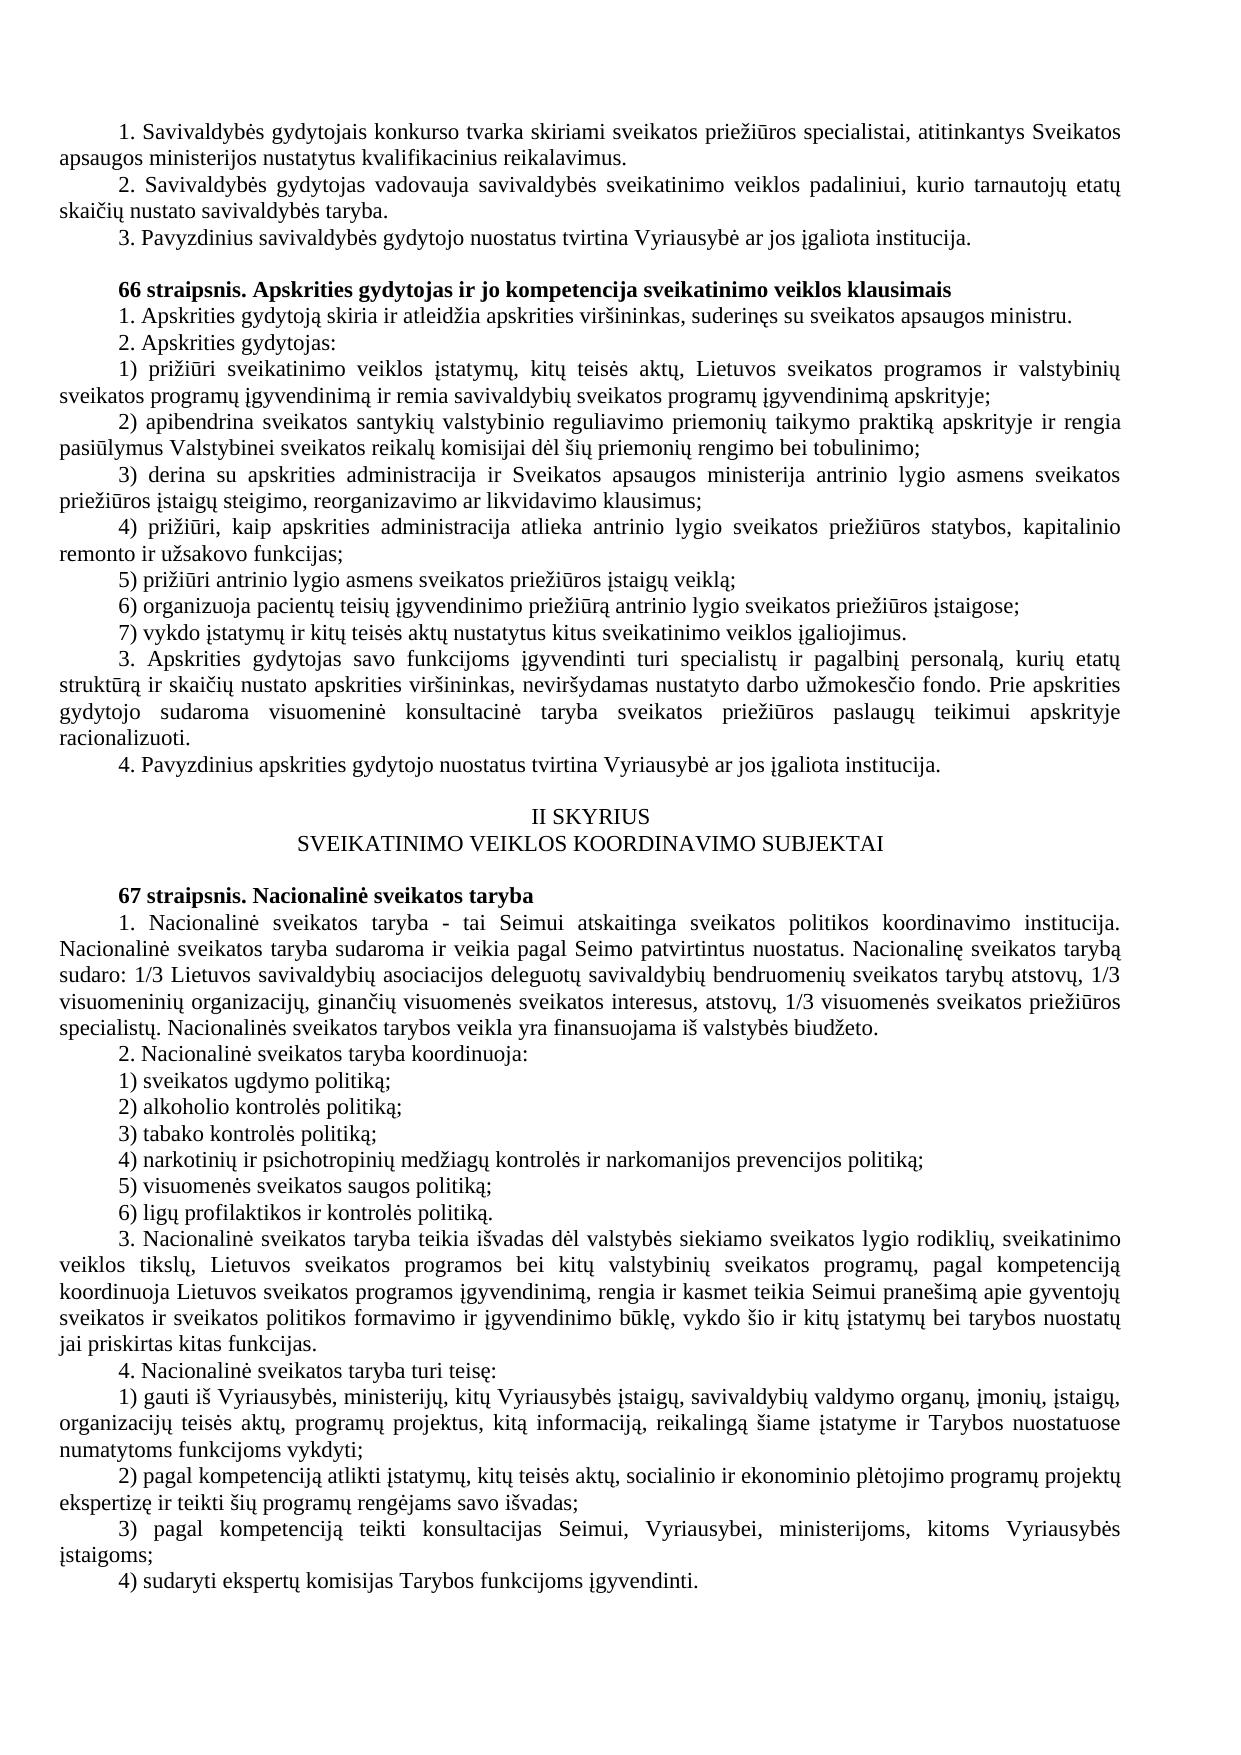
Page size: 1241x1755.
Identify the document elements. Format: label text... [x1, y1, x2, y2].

text 3) derina su apskrities administracija ir Sveikatos apsaugos ministerija antrinio lygio asmens sveikatos priežiūros įstaigų steigimo, reorganizavimo ar likvidavimo klausimus; [59, 461, 1122, 513]
text 4. Pavyzdinius apskrities gydytojo nuostatus tvirtina Vyriausybė ar jos įgaliota institucija. [59, 751, 1122, 777]
text 4) sudaryti ekspertų komisijas Tarybos funkcijoms įgyvendinti. [59, 1568, 1122, 1594]
text 1. Nacionalinė sveikatos taryba - tai Seimui atskaitinga sveikatos politikos koordinavimo institucija. Nacionalinė sveikatos taryba sudaroma ir veikia pagal Seimo patvirtintus nuostatus. Nacionalinę sveikatos tarybą sudaro: 1/3 Lietuvos savivaldybių asociacijos deleguotų savivaldybių bendruomenių sveikatos tarybų atstovų, 1/3 visuomeninių organizacijų, ginančių visuomenės sveikatos interesus, atstovų, 1/3 visuomenės sveikatos priežiūros specialistų. Nacionalinės sveikatos tarybos veikla yra finansuojama iš valstybės biudžeto. [59, 909, 1122, 1041]
text 3) tabako kontrolės politiką; [59, 1119, 1122, 1146]
text 4) prižiūri, kaip apskrities administracija atlieka antrinio lygio sveikatos priežiūros statybos, kapitalinio remonto ir užsakovo funkcijas; [59, 513, 1122, 566]
text 4) narkotinių ir psichotropinių medžiagų kontrolės ir narkomanijos prevencijos politiką; [59, 1146, 1122, 1172]
text 5) visuomenės sveikatos saugos politiką; [59, 1172, 1122, 1199]
text 2) alkoholio kontrolės politiką; [59, 1093, 1122, 1119]
text 1. Savivaldybės gydytojais konkurso tvarka skiriami sveikatos priežiūros specialistai, atitinkantys Sveikatos apsaugos ministerijos nustatytus kvalifikacinius reikalavimus. [59, 118, 1122, 171]
text 67 straipsnis. Nacionalinė sveikatos taryba [59, 882, 1122, 909]
text SVEIKATINIMO VEIKLOS KOORDINAVIMO SUBJEKTAI [59, 830, 1122, 856]
text 2. Apskrities gydytojas: [59, 329, 1122, 355]
text 4. Nacionalinė sveikatos taryba turi teisę: [59, 1357, 1122, 1383]
text 2) apibendrina sveikatos santykių valstybinio reguliavimo priemonių taikymo praktiką apskrityje ir rengia pasiūlymus Valstybinei sveikatos reikalų komisijai dėl šių priemonių rengimo bei tobulinimo; [59, 408, 1122, 461]
text 5) prižiūri antrinio lygio asmens sveikatos priežiūros įstaigų veiklą; [59, 566, 1122, 592]
text 6) organizuoja pacientų teisių įgyvendinimo priežiūrą antrinio lygio sveikatos priežiūros įstaigose; [59, 592, 1122, 619]
text 3) pagal kompetenciją teikti konsultacijas Seimui, Vyriausybei, ministerijoms, kitoms Vyriausybės įstaigoms; [59, 1515, 1122, 1568]
text 2. Savivaldybės gydytojas vadovauja savivaldybės sveikatinimo veiklos padaliniui, kurio tarnautojų etatų skaičių nustato savivaldybės taryba. [59, 171, 1122, 223]
text 6) ligų profilaktikos ir kontrolės politiką. [59, 1199, 1122, 1225]
text 2. Nacionalinė sveikatos taryba koordinuoja: [59, 1041, 1122, 1067]
text 3. Apskrities gydytojas savo funkcijoms įgyvendinti turi specialistų ir pagalbinį personalą, kurių etatų struktūrą ir skaičių nustato apskrities viršininkas, neviršydamas nustatyto darbo užmokesčio fondo. Prie apskrities gydytojo sudaroma visuomeninė konsultacinė taryba sveikatos priežiūros paslaugų teikimui apskrityje racionalizuoti. [59, 645, 1122, 751]
text 7) vykdo įstatymų ir kitų teisės aktų nustatytus kitus sveikatinimo veiklos įgaliojimus. [59, 619, 1122, 645]
text 3. Pavyzdinius savivaldybės gydytojo nuostatus tvirtina Vyriausybė ar jos įgaliota institucija. [59, 223, 1122, 250]
text 1. Apskrities gydytoją skiria ir atleidžia apskrities viršininkas, suderinęs su sveikatos apsaugos ministru. [59, 303, 1122, 329]
text 66 straipsnis. Apskrities gydytojas ir jo kompetencija sveikatinimo veiklos klausimais [118, 276, 1122, 303]
text 1) prižiūri sveikatinimo veiklos įstatymų, kitų teisės aktų, Lietuvos sveikatos programos ir valstybinių sveikatos programų įgyvendinimą ir remia savivaldybių sveikatos programų įgyvendinimą apskrityje; [59, 355, 1122, 408]
text 1) sveikatos ugdymo politiką; [59, 1067, 1122, 1093]
text 2) pagal kompetenciją atlikti įstatymų, kitų teisės aktų, socialinio ir ekonominio plėtojimo programų projektų ekspertizę ir teikti šių programų rengėjams savo išvadas; [59, 1462, 1122, 1515]
text 3. Nacionalinė sveikatos taryba teikia išvadas dėl valstybės siekiamo sveikatos lygio rodiklių, sveikatinimo veiklos tikslų, Lietuvos sveikatos programos bei kitų valstybinių sveikatos programų, pagal kompetenciją koordinuoja Lietuvos sveikatos programos įgyvendinimą, rengia ir kasmet teikia Seimui pranešimą apie gyventojų sveikatos ir sveikatos politikos formavimo ir įgyvendinimo būklę, vykdo šio ir kitų įstatymų bei tarybos nuostatų jai priskirtas kitas funkcijas. [59, 1225, 1122, 1357]
text 1) gauti iš Vyriausybės, ministerijų, kitų Vyriausybės įstaigų, savivaldybių valdymo organų, įmonių, įstaigų, organizacijų teisės aktų, programų projektus, kitą informaciją, reikalingą šiame įstatyme ir Tarybos nuostatuose numatytoms funkcijoms vykdyti; [59, 1383, 1122, 1462]
text II SKYRIUS [59, 803, 1122, 830]
